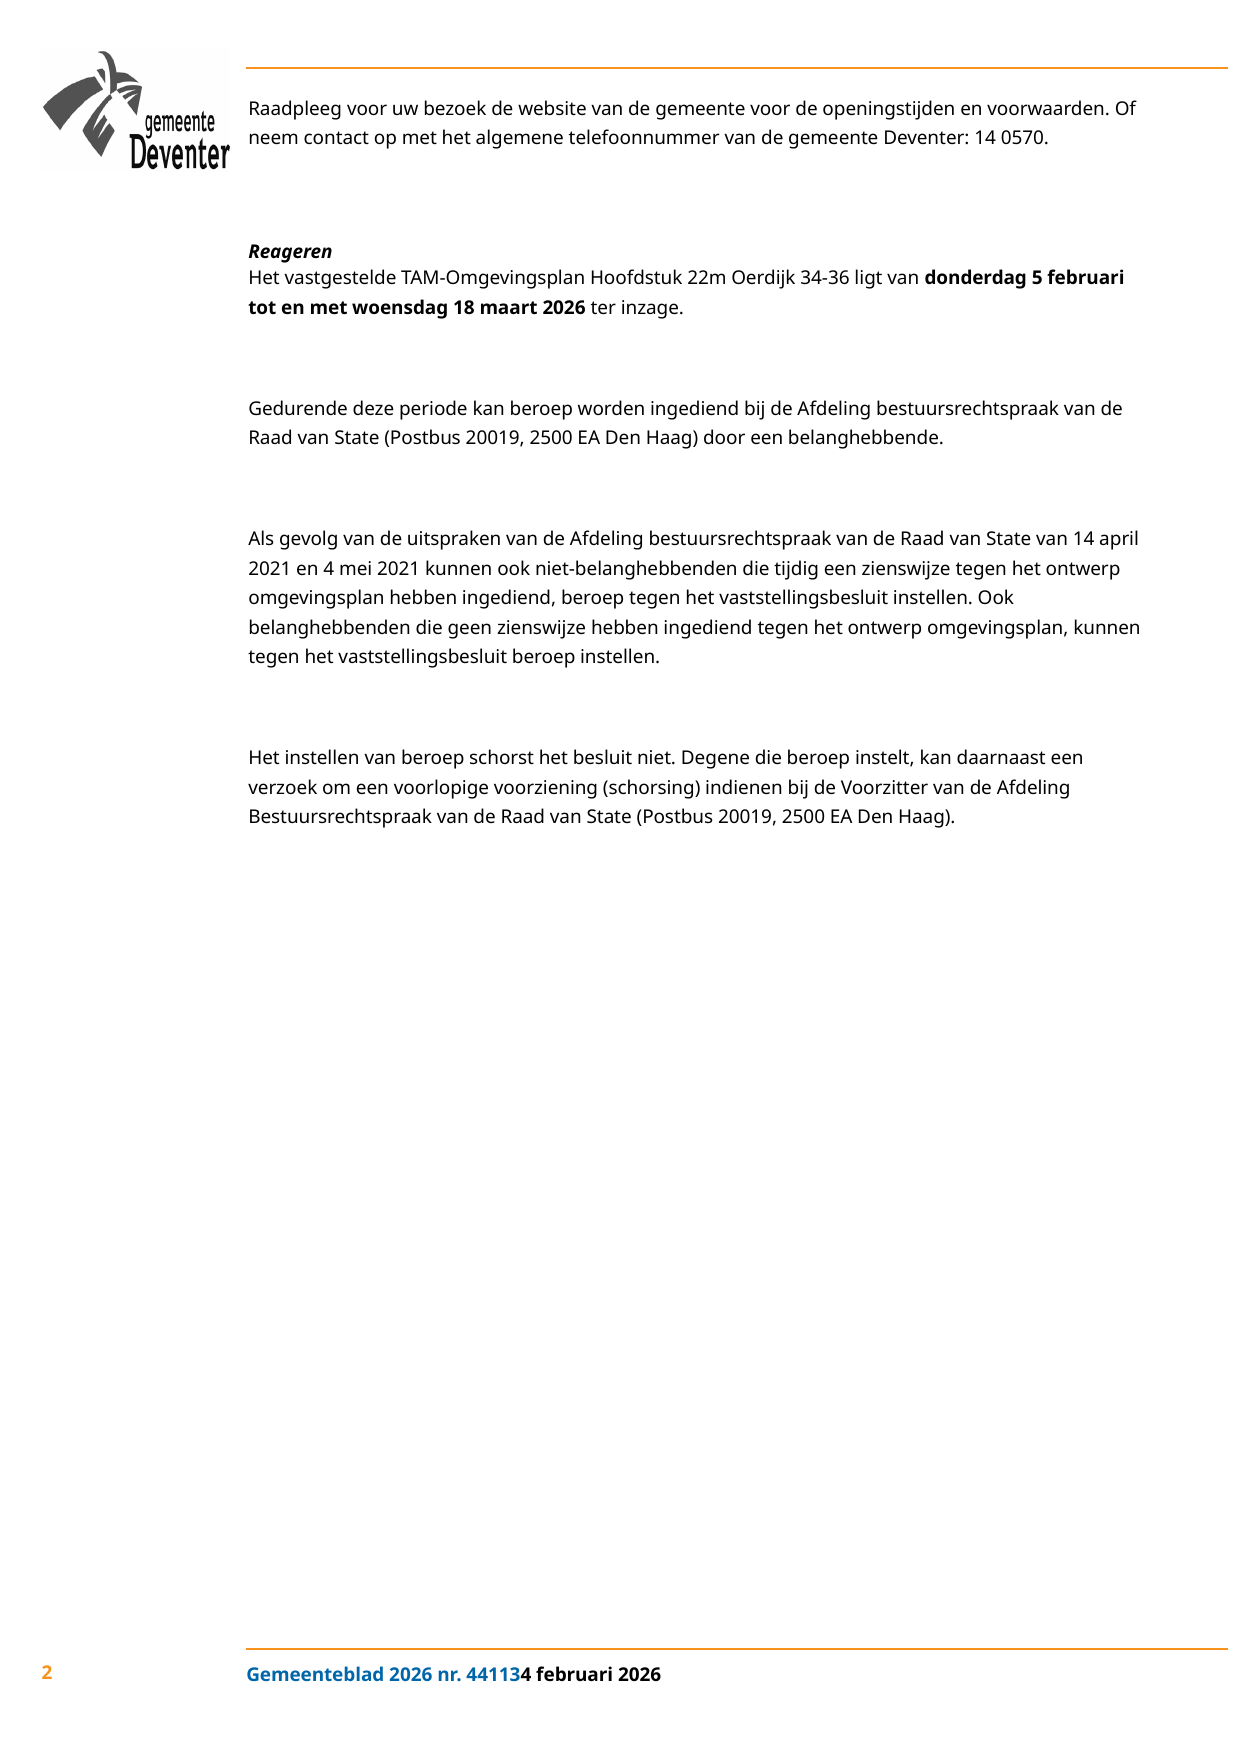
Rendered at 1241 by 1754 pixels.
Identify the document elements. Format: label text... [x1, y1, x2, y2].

picture [41, 47, 231, 172]
text Het instellen van beroep schorst het besluit niet. Degene die beroep instelt, kan daarnaast een verzoek om een voorlopige voorziening (schorsing) indienen bij de Voorzitter van de Afdeling Bestuursrechtspraak van de Raad van State (Postbus 20019, 2500 EA Den Haag). [248, 744, 1152, 829]
text Als gevolg van de uitspraken van de Afdeling bestuursrechtspraak van de Raad van State van 14 april 2021 en 4 mei 2021 kunnen ook niet-belanghebbenden die tijdig een zienswijze tegen het ontwerp omgevingsplan hebben ingediend, beroep tegen het vaststellingsbesluit instellen. Ook belanghebbenden die geen zienswijze hebben ingediend tegen het ontwerp omgevingsplan, kunnen tegen het vaststellingsbesluit beroep instellen. [248, 525, 1152, 669]
text Het vastgestelde TAM-Omgevingsplan Hoofdstuk 22m Oerdijk 34-36 ligt van donderdag 5 februari tot en met woensdag 18 maart 2026 ter inzage. [248, 264, 1152, 320]
text Reageren [248, 239, 1152, 264]
text Gedurende deze periode kan beroep worden ingediend bij de Afdeling bestuursrechtspraak van de Raad van State (Postbus 20019, 2500 EA Den Haag) door een belanghebbende. [248, 395, 1152, 450]
text Raadpleeg voor uw bezoek de website van de gemeente voor de openingstijden en voorwaarden. Of neem contact op met het algemene telefoonnummer van de gemeente Deventer: 14 0570. [248, 95, 1152, 150]
